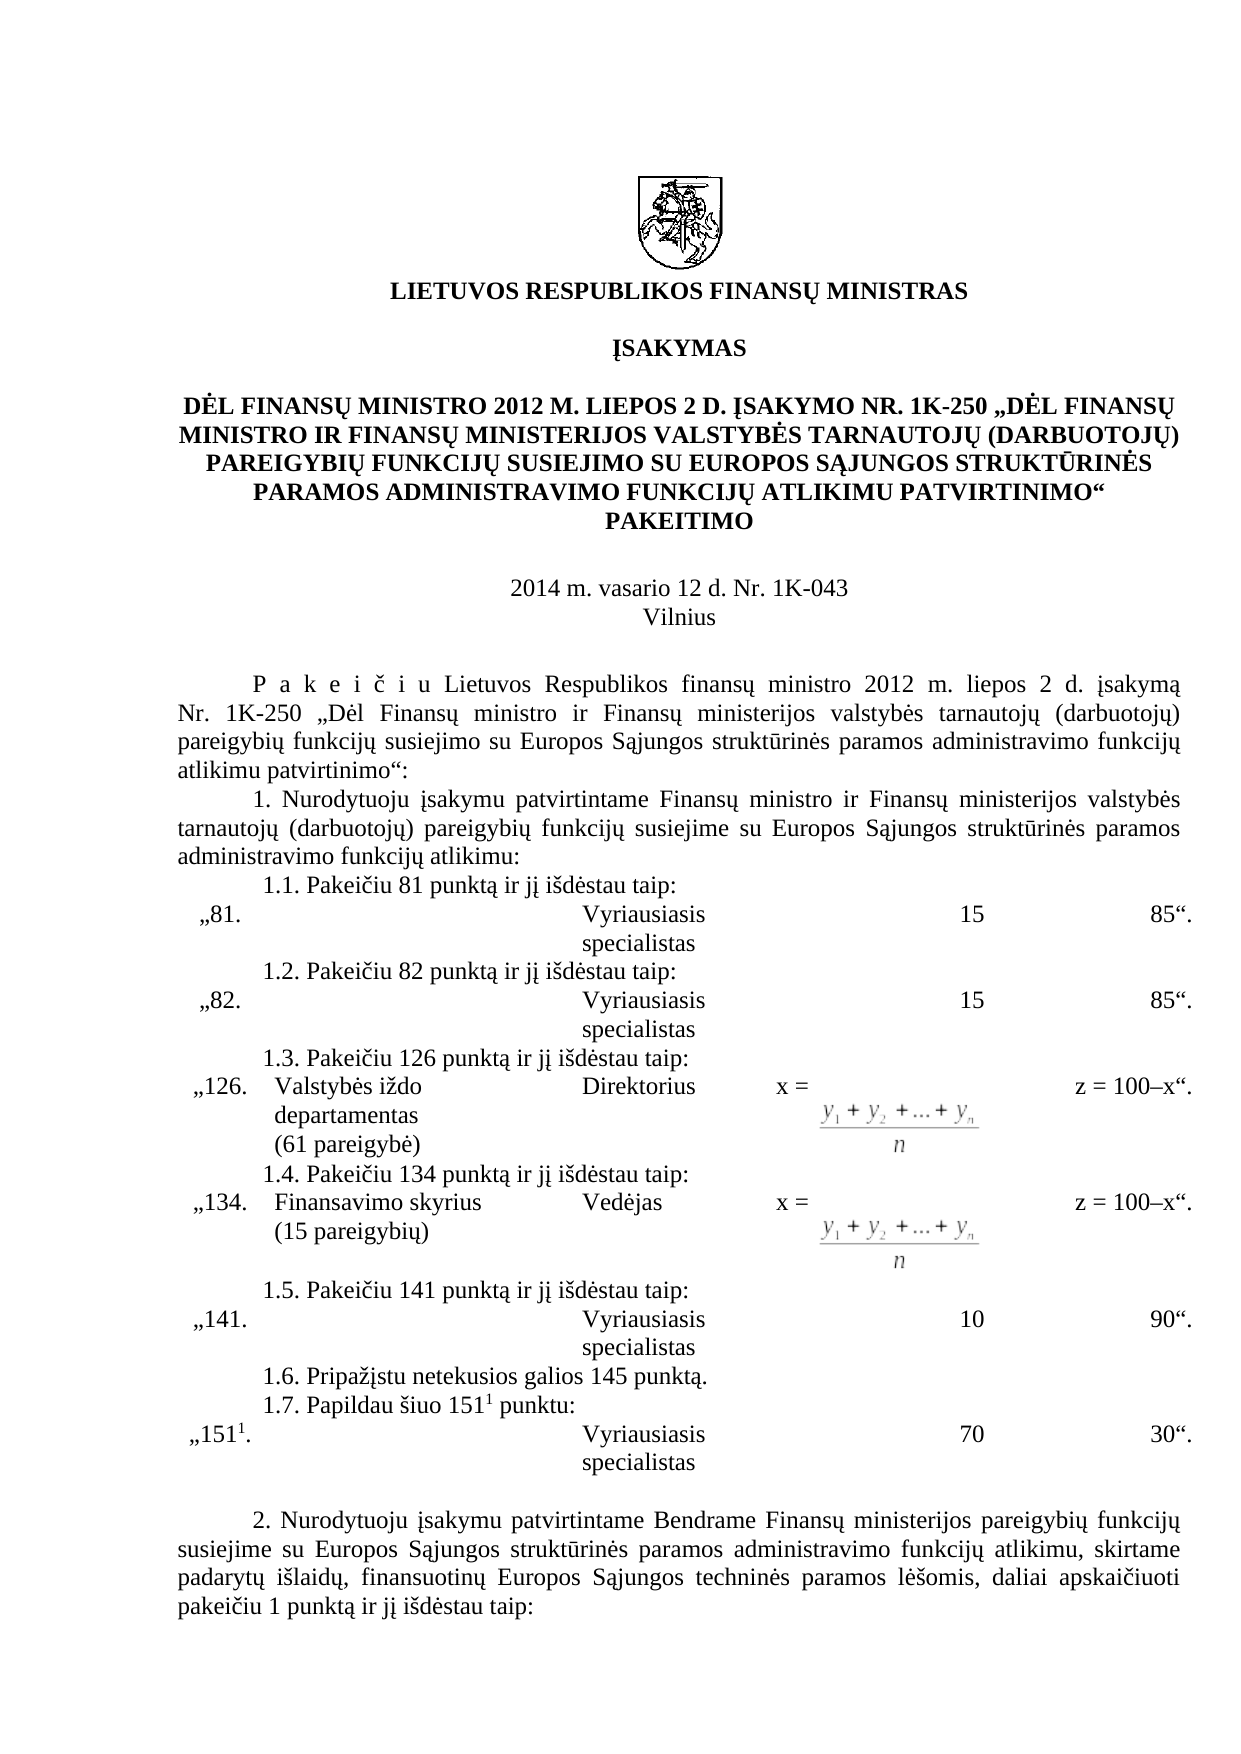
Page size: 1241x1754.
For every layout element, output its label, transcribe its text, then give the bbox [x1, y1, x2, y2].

table_cell [263, 899, 571, 956]
table_cell Vedėjas [571, 1188, 762, 1275]
table_cell Valstybės iždo departamentas (61 pareigybė) [263, 1071, 571, 1159]
table_cell x = [762, 1071, 996, 1159]
table_cell „81. [177, 899, 263, 956]
table_cell Vyriausiasis specialistas [571, 1419, 762, 1505]
table_cell 15 [762, 985, 996, 1043]
text Vilnius [177, 602, 1181, 631]
table_cell 70 [762, 1419, 996, 1505]
table_cell z = 100–x“. [996, 1188, 1204, 1275]
table_cell [263, 1304, 571, 1361]
table_cell 30“. [996, 1419, 1204, 1505]
table_cell 1.5. Pakeičiu 141 punktą ir jį išdėstau taip: [177, 1275, 1204, 1304]
table_cell „1511. [177, 1419, 263, 1505]
table_cell Direktorius [571, 1071, 762, 1159]
text P a k e i č i u Lietuvos Respublikos finansų ministro 2012 m. liepos 2 d. įsakymą Nr. 1K-250 „Dėl Finansų ministro ir Finansų ministerijos valstybės tarnautojų (darbuotojų) pareigybių funkcijų susiejimo su Europos Sąjungos struktūrinės paramos administravimo funkcijų atlikimu patvirtinimo“: [177, 669, 1181, 784]
text 1. Nurodytuoju įsakymu patvirtintame Finansų ministro ir Finansų ministerijos valstybės tarnautojų (darbuotojų) pareigybių funkcijų susiejime su Europos Sąjungos struktūrinės paramos administravimo funkcijų atlikimu: [177, 784, 1181, 870]
table_cell Vyriausiasis specialistas [571, 985, 762, 1043]
table_cell [263, 1419, 571, 1505]
table_cell 1.4. Pakeičiu 134 punktą ir jį išdėstau taip: [177, 1159, 1204, 1187]
table_cell z = 100–x“. [996, 1071, 1204, 1159]
table_cell [263, 985, 571, 1043]
table_cell „126. [177, 1071, 263, 1159]
table_cell 1.3. Pakeičiu 126 punktą ir jį išdėstau taip: [177, 1043, 1204, 1071]
table_cell 1.7. Papildau šiuo 1511 punktu: [177, 1390, 1204, 1419]
text 2. Nurodytuoju įsakymu patvirtintame Bendrame Finansų ministerijos pareigybių funkcijų susiejime su Europos Sąjungos struktūrinės paramos administravimo funkcijų atlikimu, skirtame padarytų išlaidų, finansuotinų Europos Sąjungos techninės paramos lėšomis, daliai apskaičiuoti pakeičiu 1 punktą ir jį išdėstau taip: [177, 1505, 1181, 1620]
table_cell 1.6. Pripažįstu netekusios galios 145 punktą. [177, 1361, 1204, 1390]
table_cell 15 [762, 899, 996, 956]
text 2014 m. vasario 12 d. Nr. 1K-043 [177, 573, 1181, 602]
table_cell 90“. [996, 1304, 1204, 1361]
table_cell 10 [762, 1304, 996, 1361]
table_cell Vyriausiasis specialistas [571, 899, 762, 956]
table_cell Vyriausiasis specialistas [571, 1304, 762, 1361]
table_cell „134. [177, 1188, 263, 1275]
table_cell 85“. [996, 985, 1204, 1043]
text DĖL finansų ministro 2012 m. liepos 2 d. įsakymo Nr. 1K-250 „Dėl finansų ministro ir finansų ministerijos valstybės tarnautojų (darbuotojų) pareigybių funkcijų susiejimo su Europos Sąjungos struktūrinės paramos administravimo funkcijų atlikimu patvirtinimo“ pakeitimo [177, 391, 1181, 535]
table_cell 1.2. Pakeičiu 82 punktą ir jį išdėstau taip: [177, 956, 1204, 985]
table_cell x = [762, 1188, 996, 1275]
table_header 1.1. Pakeičiu 81 punktą ir jį išdėstau taip: [177, 870, 1204, 899]
text LIETUVOS RESPUBLIKOS FINANSŲ MINISTRAS [177, 276, 1181, 305]
table_cell „141. [177, 1304, 263, 1361]
table_cell Finansavimo skyrius (15 pareigybių) [263, 1188, 571, 1275]
text ĮSAKYMAS [177, 333, 1181, 362]
table_cell 85“. [996, 899, 1204, 956]
table_cell „82. [177, 985, 263, 1043]
